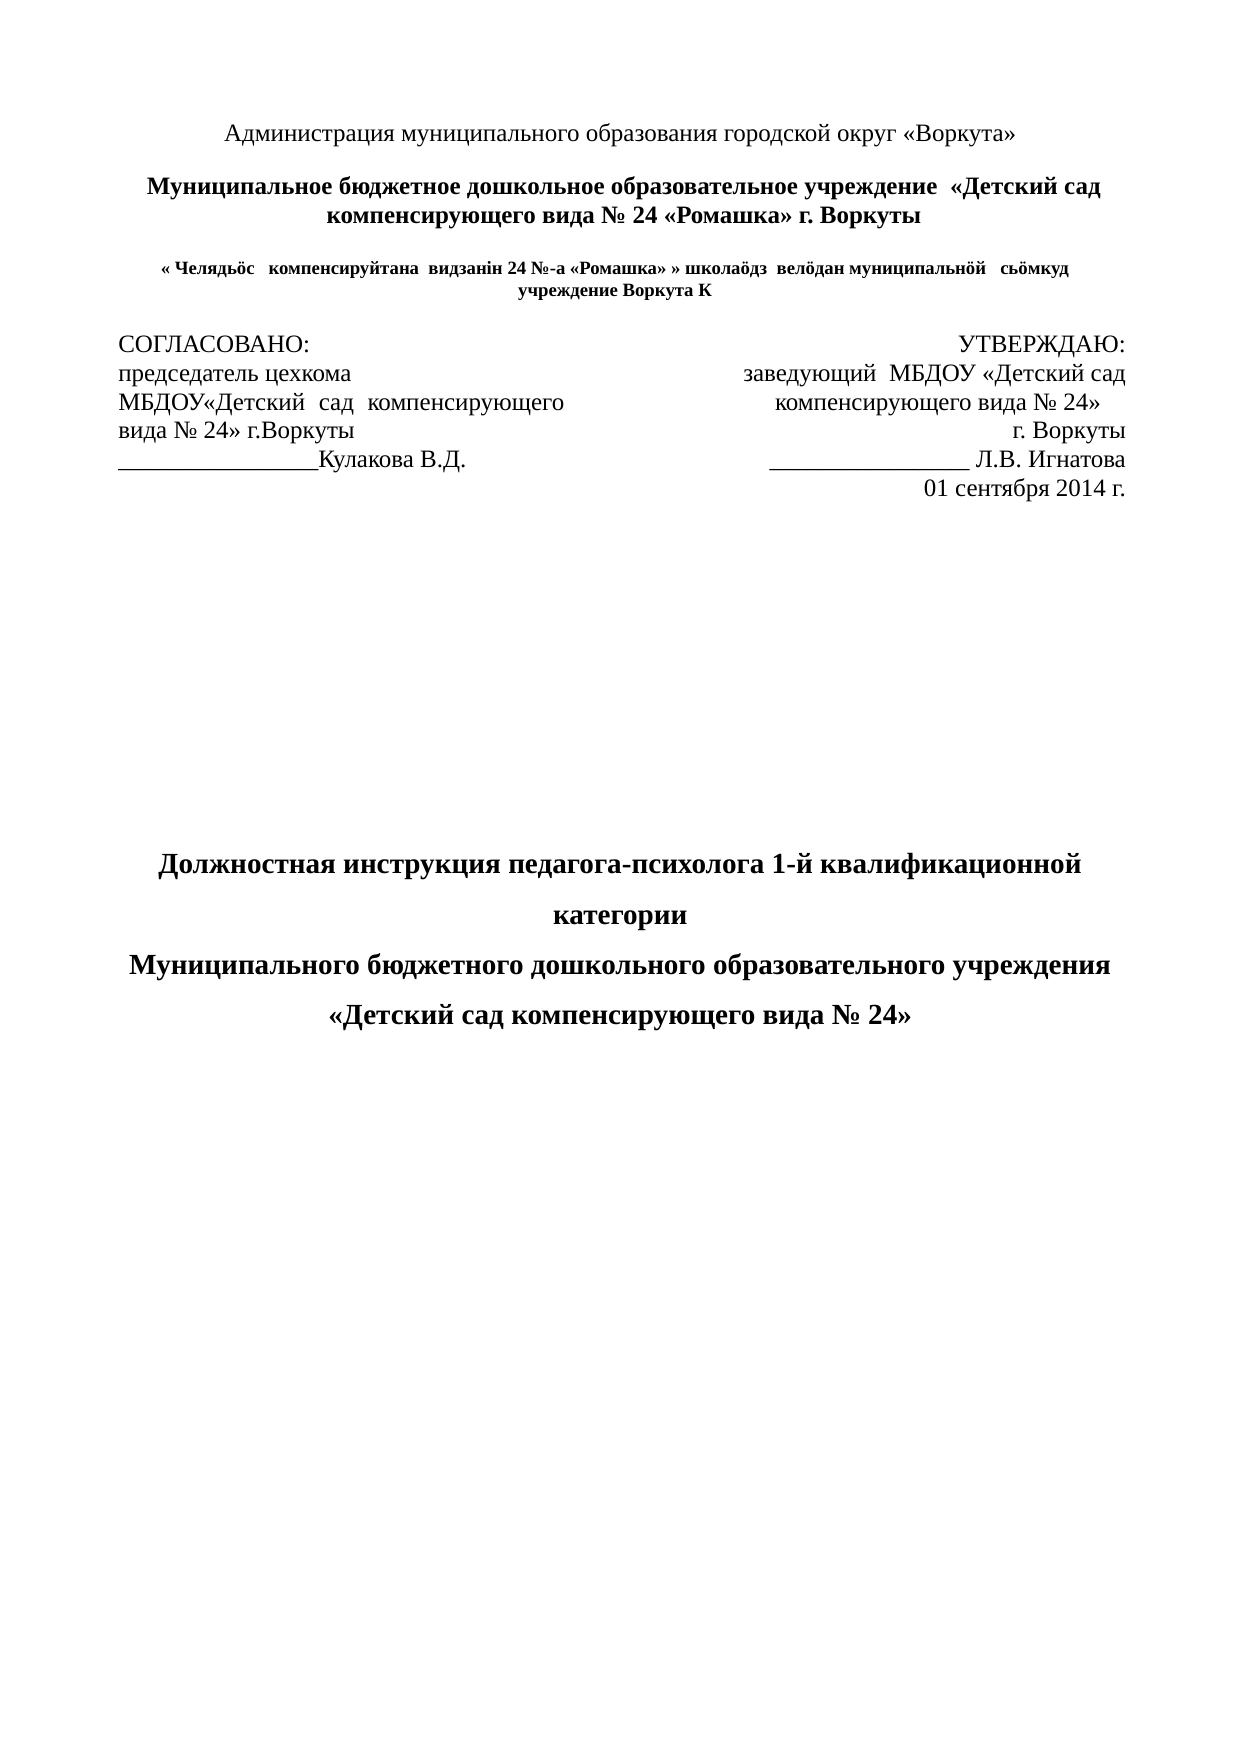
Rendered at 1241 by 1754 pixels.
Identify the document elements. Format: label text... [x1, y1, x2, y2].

text Муниципального бюджетного дошкольного образовательного учреждения [118, 947, 1122, 981]
text Должностная инструкция педагога-психолога 1-й квалификационной категории [118, 847, 1122, 930]
text Муниципальное бюджетное дошкольное образовательное учреждение «Детский сад компенсирующего вида № 24 «Ромашка» г. Воркуты [118, 171, 1129, 228]
text Администрация муниципального образования городской округ «Воркута» [118, 118, 1122, 147]
text «Детский сад компенсирующего вида № 24» [118, 997, 1122, 1031]
table_header УТВЕРЖДАЮ: заведующий МБДОУ «Детский сад компенсирующего вида № 24» г. Воркуты ________________ Л.В. Игнатова 01 сентября 2014 г. [576, 329, 1137, 502]
text « Челядьöс компенсируйтана видзанiн 24 №-а «Ромашка» » школаöдз велöдан муниципальнöй сьöмкуд учреждение Воркута К [118, 257, 1112, 300]
table_header СОГЛАСОВАНО: председатель цехкома МБДОУ«Детский сад компенсирующего вида № 24» г.Воркуты ________________Кулакова В.Д. [107, 329, 576, 502]
